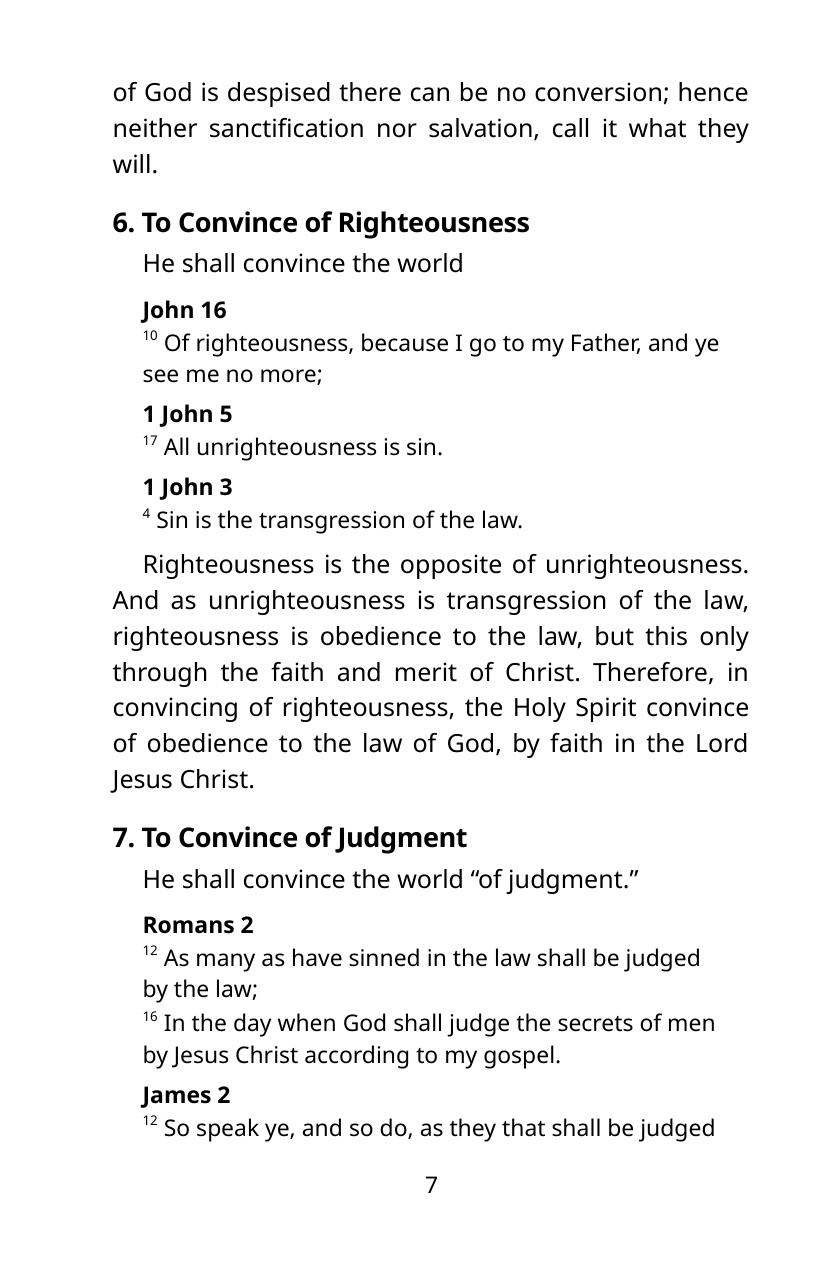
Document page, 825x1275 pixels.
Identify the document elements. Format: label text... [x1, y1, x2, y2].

text John 16 [142, 294, 750, 325]
subtitle 6. To Convince of Righteousness [112, 203, 750, 240]
text James 2 [142, 1079, 750, 1110]
text 1 John 3 [142, 471, 750, 502]
text Righteousness is the opposite of unrighteousness. And as unrighteousness is transgression of the law, righteousness is obedience to the law, but this only through the faith and merit of Christ. Therefore, in convincing of righteousness, the Holy Spirit convince of obedience to the law of God, by faith in the Lord Jesus Christ. [112, 547, 750, 796]
subtitle 7. To Convince of Judgment [112, 818, 750, 855]
text He shall convince the world [112, 246, 750, 280]
text Romans 2 [142, 909, 750, 940]
text He shall convince the world “of judgment.” [112, 861, 750, 895]
text 12 As many as have sinned in the law shall be judged by the law; [142, 942, 720, 1004]
text 16 In the day when God shall judge the secrets of men by Jesus Christ according to my gospel. [142, 1007, 720, 1070]
text 12 So speak ye, and so do, as they that shall be judged [142, 1112, 720, 1143]
text 17 All unrighteousness is sin. [142, 431, 720, 462]
text 4 Sin is the transgression of the law. [142, 504, 720, 535]
text 1 John 5 [142, 398, 750, 429]
text of God is despised there can be no conversion; hence neither sanctification nor salvation, call it what they will. [112, 75, 750, 181]
text 10 Of righteousness, because I go to my Father, and ye see me no more; [142, 327, 720, 389]
